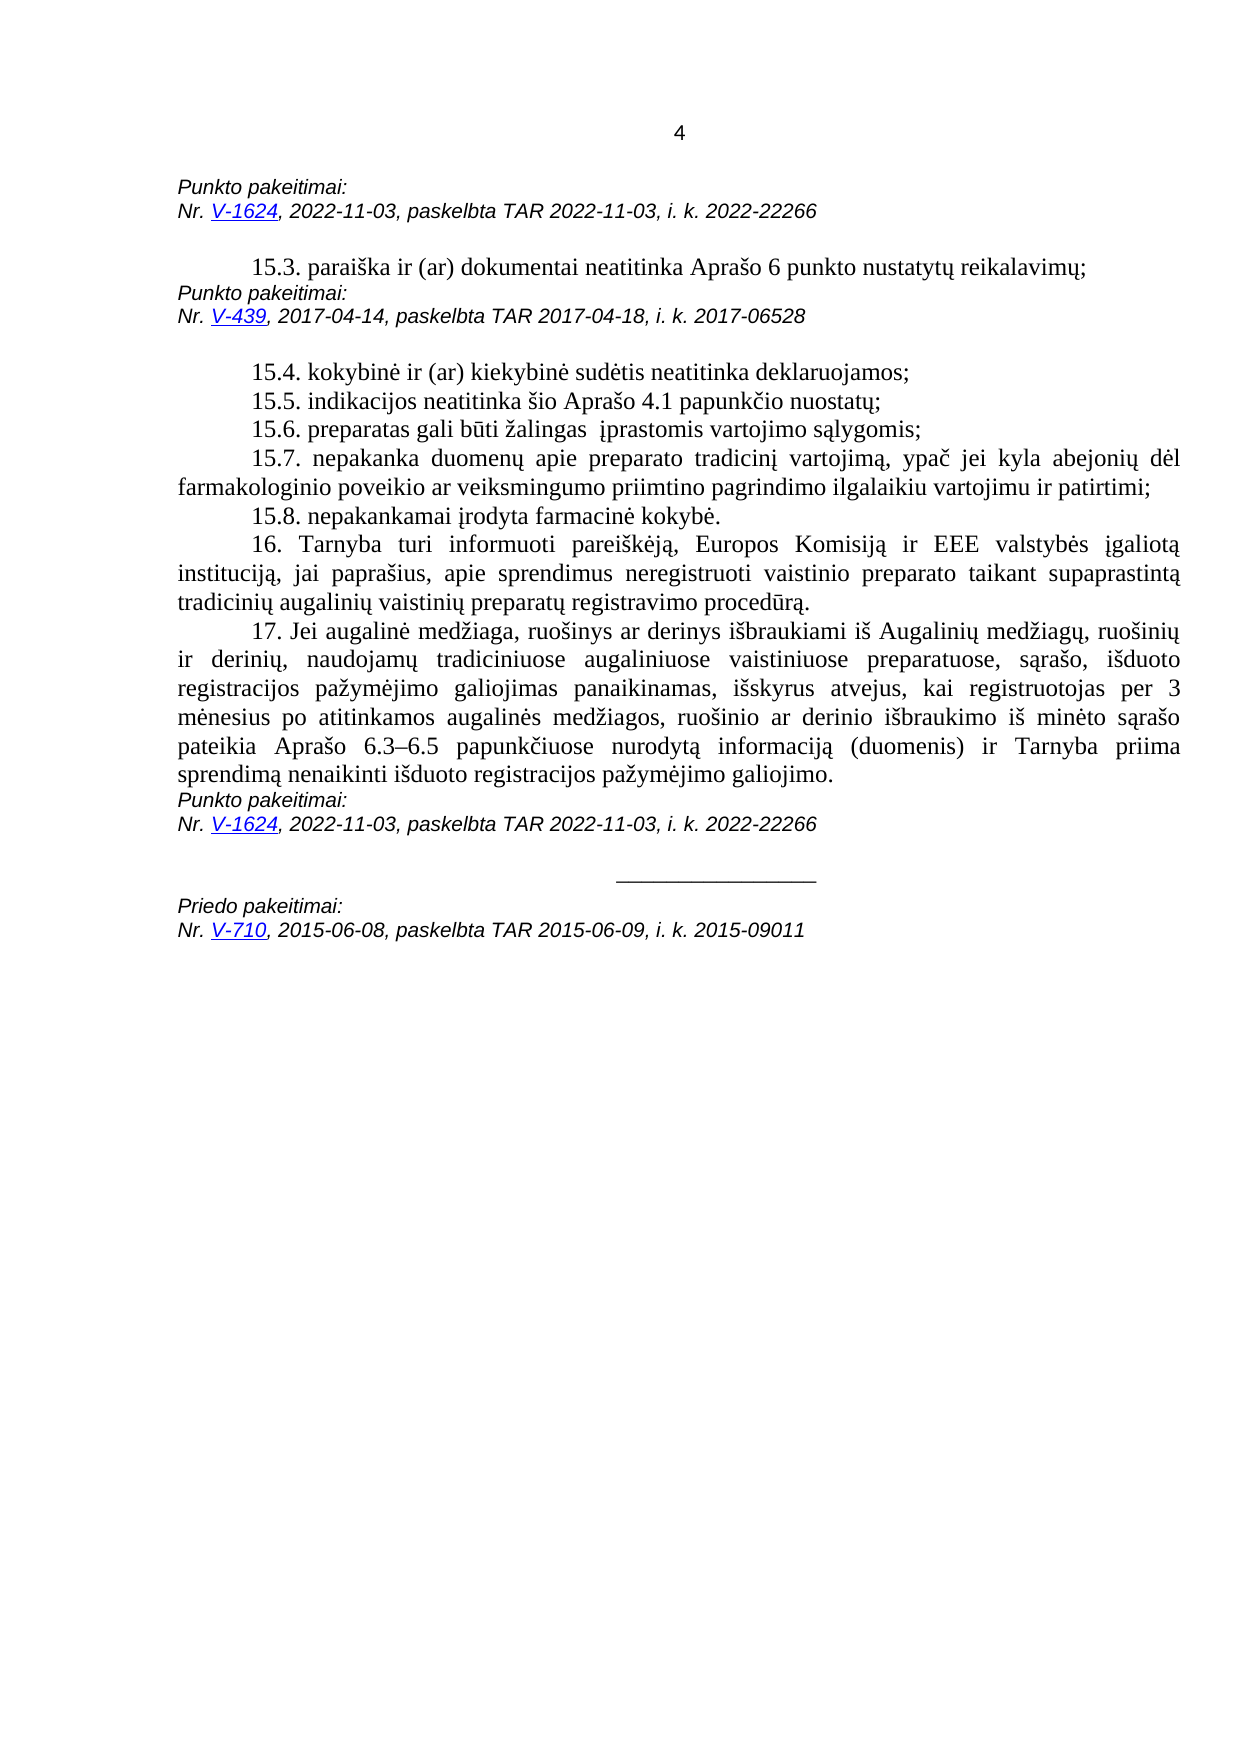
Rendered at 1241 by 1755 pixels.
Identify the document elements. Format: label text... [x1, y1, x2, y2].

text Nr. V-710, 2015-06-08, paskelbta TAR 2015-06-09, i. k. 2015-09011 [177, 918, 1181, 942]
text Punkto pakeitimai: [177, 175, 1181, 199]
text 16. Tarnyba turi informuoti pareiškėją, Europos Komisiją ir EEE valstybės įgaliotą instituciją, jai paprašius, apie sprendimus neregistruoti vaistinio preparato taikant supaprastintą tradicinių augalinių vaistinių preparatų registravimo procedūrą. [177, 529, 1181, 616]
text Priedo pakeitimai: [177, 894, 1181, 918]
text Nr. V-439, 2017-04-14, paskelbta TAR 2017-04-18, i. k. 2017-06528 [177, 304, 1181, 328]
text 15.6. preparatas gali būti žalingas įprastomis vartojimo sąlygomis; [177, 414, 1181, 443]
text Punkto pakeitimai: [177, 280, 1181, 304]
text 15.3. paraiška ir (ar) dokumentai neatitinka Aprašo 6 punkto nustatytų reikalavimų; [177, 252, 1181, 280]
text Nr. V-1624, 2022-11-03, paskelbta TAR 2022-11-03, i. k. 2022-22266 [177, 812, 1181, 836]
text 15.8. nepakankamai įrodyta farmacinė kokybė. [177, 501, 1181, 529]
text Punkto pakeitimai: [177, 788, 1181, 812]
text 15.4. kokybinė ir (ar) kiekybinė sudėtis neatitinka deklaruojamos; [177, 357, 1181, 386]
text 15.5. indikacijos neatitinka šio Aprašo 4.1 papunkčio nuostatų; [177, 386, 1181, 414]
text Nr. V-1624, 2022-11-03, paskelbta TAR 2022-11-03, i. k. 2022-22266 [177, 199, 1181, 223]
text 15.7. nepakanka duomenų apie preparato tradicinį vartojimą, ypač jei kyla abejonių dėl farmakologinio poveikio ar veiksmingumo priimtino pagrindimo ilgalaikiu vartojimu ir patirtimi; [177, 443, 1181, 501]
text 17. Jei augalinė medžiaga, ruošinys ar derinys išbraukiami iš Augalinių medžiagų, ruošinių ir derinių, naudojamų tradiciniuose augaliniuose vaistiniuose preparatuose, sąrašo, išduoto registracijos pažymėjimo galiojimas panaikinamas, išskyrus atvejus, kai registruotojas per 3 mėnesius po atitinkamos augalinės medžiagos, ruošinio ar derinio išbraukimo iš minėto sąrašo pateikia Aprašo 6.3–6.5 papunkčiuose nurodytą informaciją (duomenis) ir Tarnyba priima sprendimą nenaikinti išduoto registracijos pažymėjimo galiojimo. [177, 616, 1181, 788]
text –––––––––––––––– [177, 865, 1181, 894]
